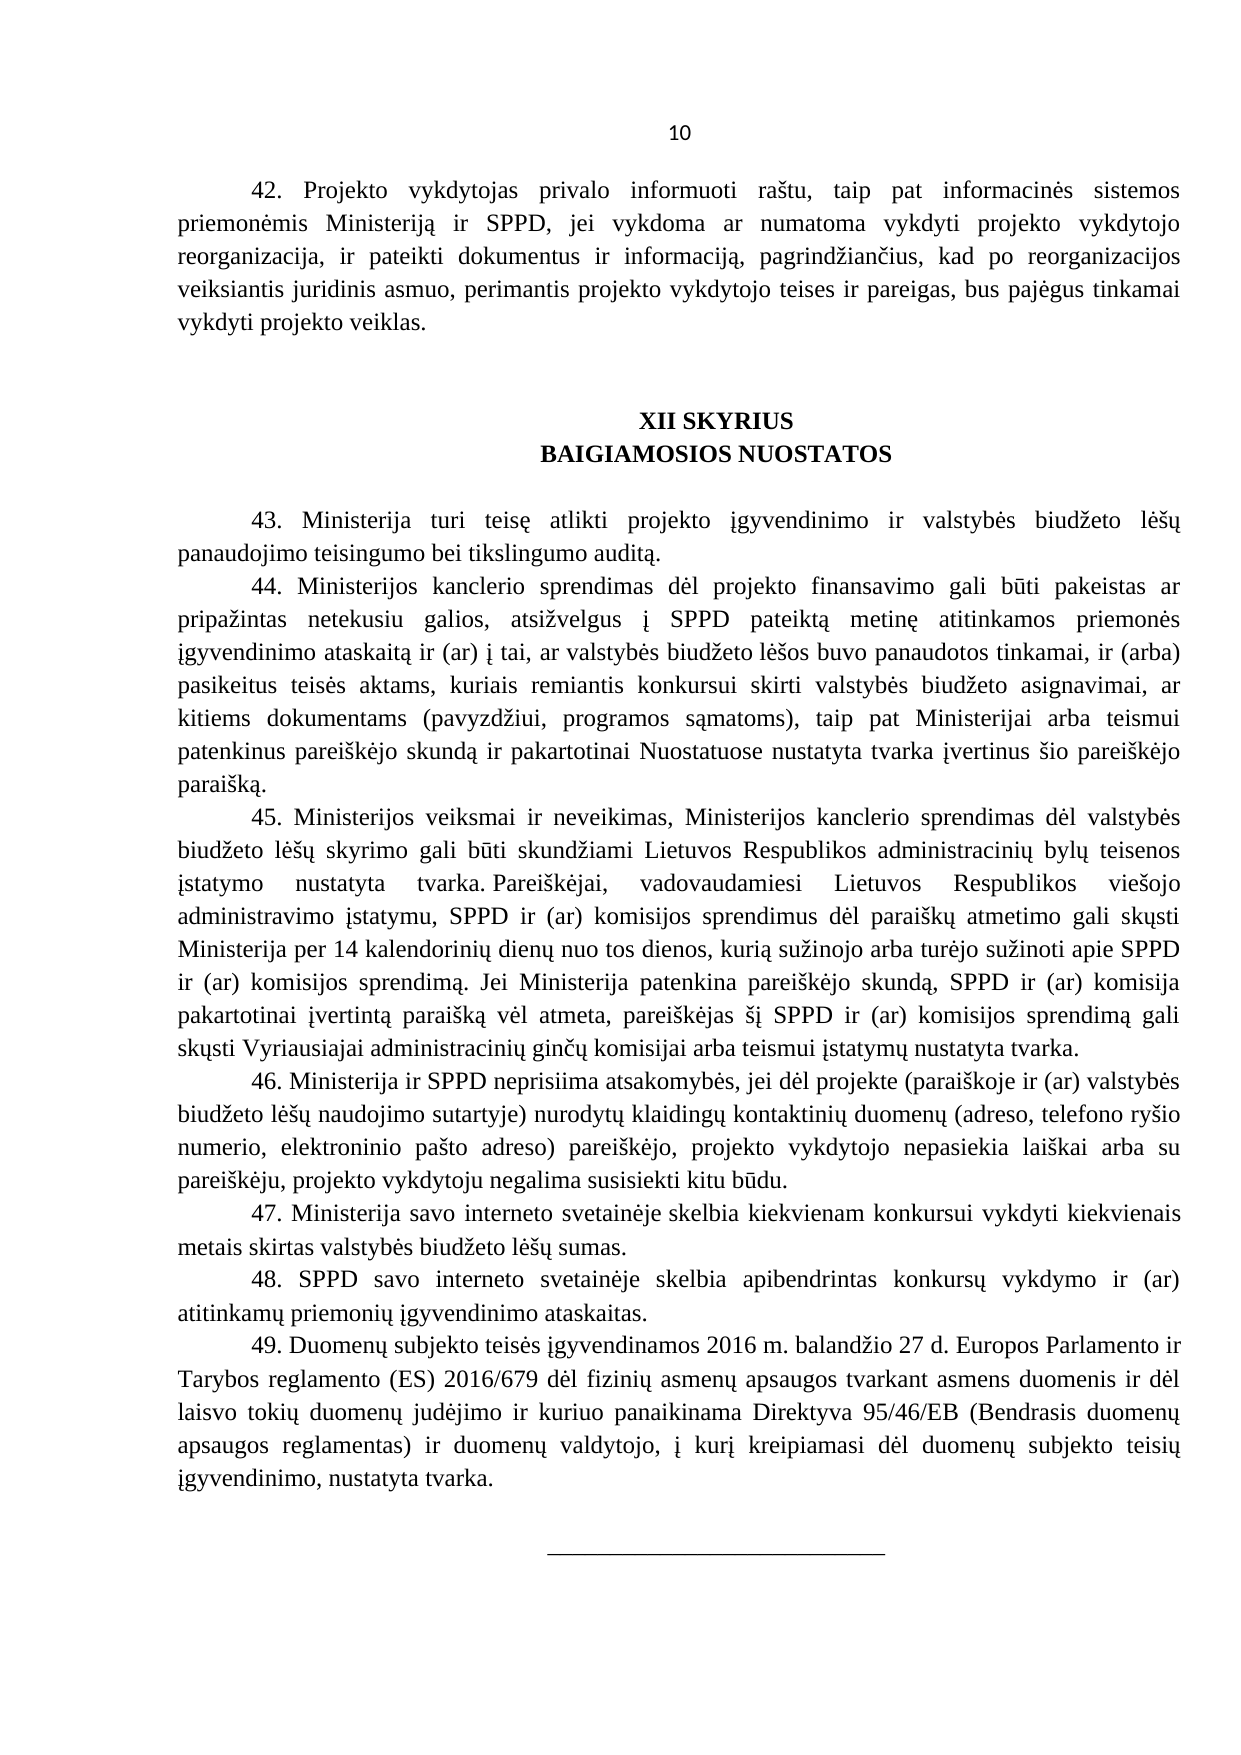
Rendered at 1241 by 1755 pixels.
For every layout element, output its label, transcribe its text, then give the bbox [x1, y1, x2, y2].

text 45. Ministerijos veiksmai ir neveikimas, Ministerijos kanclerio sprendimas dėl valstybės biudžeto lėšų skyrimo gali būti skundžiami Lietuvos Respublikos administracinių bylų teisenos įstatymo nustatyta tvarka. Pareiškėjai, vadovaudamiesi Lietuvos Respublikos viešojo administravimo įstatymu, SPPD ir (ar) komisijos sprendimus dėl paraiškų atmetimo gali skųsti Ministerija per 14 kalendorinių dienų nuo tos dienos, kurią sužinojo arba turėjo sužinoti apie SPPD ir (ar) komisijos sprendimą. Jei Ministerija patenkina pareiškėjo skundą, SPPD ir (ar) komisija pakartotinai įvertintą paraišką vėl atmeta, pareiškėjas šį SPPD ir (ar) komisijos sprendimą gali skųsti Vyriausiajai administracinių ginčų komisijai arba teismui įstatymų nustatyta tvarka. [177, 802, 1181, 1062]
text XII SKYRIUS [177, 406, 1181, 435]
text 44. Ministerijos kanclerio sprendimas dėl projekto finansavimo gali būti pakeistas ar pripažintas netekusiu galios, atsižvelgus į SPPD pateiktą metinę atitinkamos priemonės įgyvendinimo ataskaitą ir (ar) į tai, ar valstybės biudžeto lėšos buvo panaudotos tinkamai, ir (arba) pasikeitus teisės aktams, kuriais remiantis konkursui skirti valstybės biudžeto asignavimai, ar kitiems dokumentams (pavyzdžiui, programos sąmatoms), taip pat Ministerijai arba teismui patenkinus pareiškėjo skundą ir pakartotinai Nuostatuose nustatyta tvarka įvertinus šio pareiškėjo paraišką. [177, 571, 1181, 798]
text ___________________________ [177, 1529, 1181, 1557]
text 46. Ministerija ir SPPD neprisiima atsakomybės, jei dėl projekte (paraiškoje ir (ar) valstybės biudžeto lėšų naudojimo sutartyje) nurodytų klaidingų kontaktinių duomenų (adreso, telefono ryšio numerio, elektroninio pašto adreso) pareiškėjo, projekto vykdytojo nepasiekia laiškai arba su pareiškėju, projekto vykdytoju negalima susisiekti kitu būdu. [177, 1066, 1181, 1194]
text 48. SPPD savo interneto svetainėje skelbia apibendrintas konkursų vykdymo ir (ar) atitinkamų priemonių įgyvendinimo ataskaitas. [177, 1264, 1181, 1326]
text 49. Duomenų subjekto teisės įgyvendinamos 2016 m. balandžio 27 d. Europos Parlamento ir Tarybos reglamento (ES) 2016/679 dėl fizinių asmenų apsaugos tvarkant asmens duomenis ir dėl laisvo tokių duomenų judėjimo ir kuriuo panaikinama Direktyva 95/46/EB (Bendrasis duomenų apsaugos reglamentas) ir duomenų valdytojo, į kurį kreipiamasi dėl duomenų subjekto teisių įgyvendinimo, nustatyta tvarka. [177, 1331, 1181, 1491]
text 42. Projekto vykdytojas privalo informuoti raštu, taip pat informacinės sistemos priemonėmis Ministeriją ir SPPD, jei vykdoma ar numatoma vykdyti projekto vykdytojo reorganizacija, ir pateikti dokumentus ir informaciją, pagrindžiančius, kad po reorganizacijos veiksiantis juridinis asmuo, perimantis projekto vykdytojo teises ir pareigas, bus pajėgus tinkamai vykdyti projekto veiklas. [177, 175, 1181, 336]
text BAIGIAMOSIOS NUOSTATOS [177, 439, 1181, 468]
text 47. Ministerija savo interneto svetainėje skelbia kiekvienam konkursui vykdyti kiekvienais metais skirtas valstybės biudžeto lėšų sumas. [177, 1198, 1181, 1260]
text 43. Ministerija turi teisę atlikti projekto įgyvendinimo ir valstybės biudžeto lėšų panaudojimo teisingumo bei tikslingumo auditą. [177, 505, 1181, 567]
